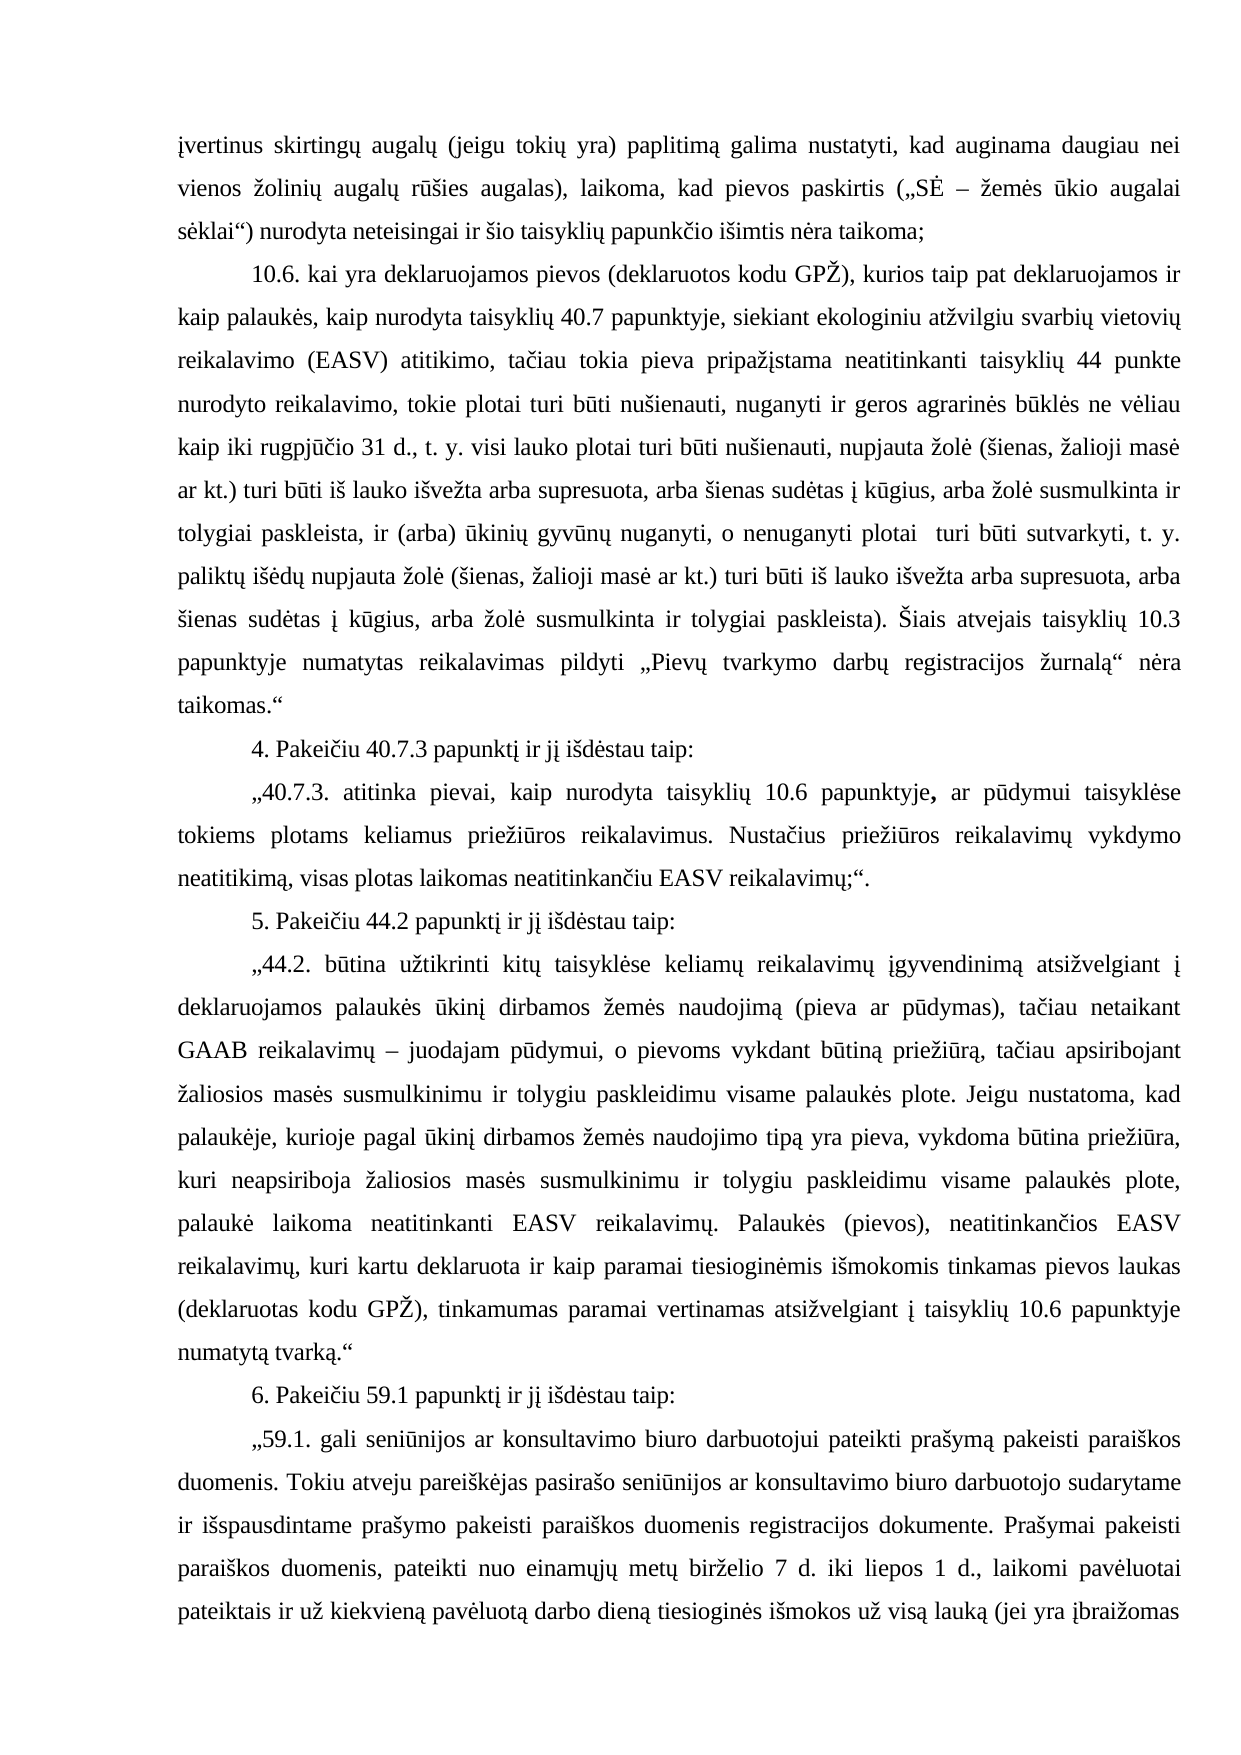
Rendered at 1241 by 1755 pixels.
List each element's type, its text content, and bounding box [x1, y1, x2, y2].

text „44.2. būtina užtikrinti kitų taisyklėse keliamų reikalavimų įgyvendinimą atsižvelgiant į deklaruojamos palaukės ūkinį dirbamos žemės naudojimą (pieva ar pūdymas), tačiau netaikant GAAB reikalavimų – juodajam pūdymui, o pievoms vykdant būtiną priežiūrą, tačiau apsiribojant žaliosios masės susmulkinimu ir tolygiu paskleidimu visame palaukės plote. Jeigu nustatoma, kad palaukėje, kurioje pagal ūkinį dirbamos žemės naudojimo tipą yra pieva, vykdoma būtina priežiūra, kuri neapsiriboja žaliosios masės susmulkinimu ir tolygiu paskleidimu visame palaukės plote, palaukė laikoma neatitinkanti EASV reikalavimų. Palaukės (pievos), neatitinkančios EASV reikalavimų, kuri kartu deklaruota ir kaip paramai tiesioginėmis išmokomis tinkamas pievos laukas (deklaruotas kodu GPŽ), tinkamumas paramai vertinamas atsižvelgiant į taisyklių 10.6 papunktyje numatytą tvarką.“ [177, 949, 1181, 1366]
text 5. Pakeičiu 44.2 papunktį ir jį išdėstau taip: [177, 906, 1181, 935]
text „40.7.3. atitinka pievai, kaip nurodyta taisyklių 10.6 papunktyje, ar pūdymui taisyklėse tokiems plotams keliamus priežiūros reikalavimus. Nustačius priežiūros reikalavimų vykdymo neatitikimą, visas plotas laikomas neatitinkančiu EASV reikalavimų;“. [177, 777, 1181, 892]
text įvertinus skirtingų augalų (jeigu tokių yra) paplitimą galima nustatyti, kad auginama daugiau nei vienos žolinių augalų rūšies augalas), laikoma, kad pievos paskirtis („SĖ – žemės ūkio augalai sėklai“) nurodyta neteisingai ir šio taisyklių papunkčio išimtis nėra taikoma; [177, 130, 1181, 245]
text „59.1. gali seniūnijos ar konsultavimo biuro darbuotojui pateikti prašymą pakeisti paraiškos duomenis. Tokiu atveju pareiškėjas pasirašo seniūnijos ar konsultavimo biuro darbuotojo sudarytame ir išspausdintame prašymo pakeisti paraiškos duomenis registracijos dokumente. Prašymai pakeisti paraiškos duomenis, pateikti nuo einamųjų metų birželio 7 d. iki liepos 1 d., laikomi pavėluotai pateiktais ir už kiekvieną pavėluotą darbo dieną tiesioginės išmokos už visą lauką (jei yra įbraižomas [177, 1424, 1181, 1625]
text 4. Pakeičiu 40.7.3 papunktį ir jį išdėstau taip: [177, 734, 1181, 762]
text 10.6. kai yra deklaruojamos pievos (deklaruotos kodu GPŽ), kurios taip pat deklaruojamos ir kaip palaukės, kaip nurodyta taisyklių 40.7 papunktyje, siekiant ekologiniu atžvilgiu svarbių vietovių reikalavimo (EASV) atitikimo, tačiau tokia pieva pripažįstama neatitinkanti taisyklių 44 punkte nurodyto reikalavimo, tokie plotai turi būti nušienauti, nuganyti ir geros agrarinės būklės ne vėliau kaip iki rugpjūčio 31 d., t. y. visi lauko plotai turi būti nušienauti, nupjauta žolė (šienas, žalioji masė ar kt.) turi būti iš lauko išvežta arba supresuota, arba šienas sudėtas į kūgius, arba žolė susmulkinta ir tolygiai paskleista, ir (arba) ūkinių gyvūnų nuganyti, o nenuganyti plotai turi būti sutvarkyti, t. y. paliktų išėdų nupjauta žolė (šienas, žalioji masė ar kt.) turi būti iš lauko išvežta arba supresuota, arba šienas sudėtas į kūgius, arba žolė susmulkinta ir tolygiai paskleista). Šiais atvejais taisyklių 10.3 papunktyje numatytas reikalavimas pildyti „Pievų tvarkymo darbų registracijos žurnalą“ nėra taikomas.“ [177, 259, 1181, 719]
text 6. Pakeičiu 59.1 papunktį ir jį išdėstau taip: [177, 1381, 1181, 1409]
